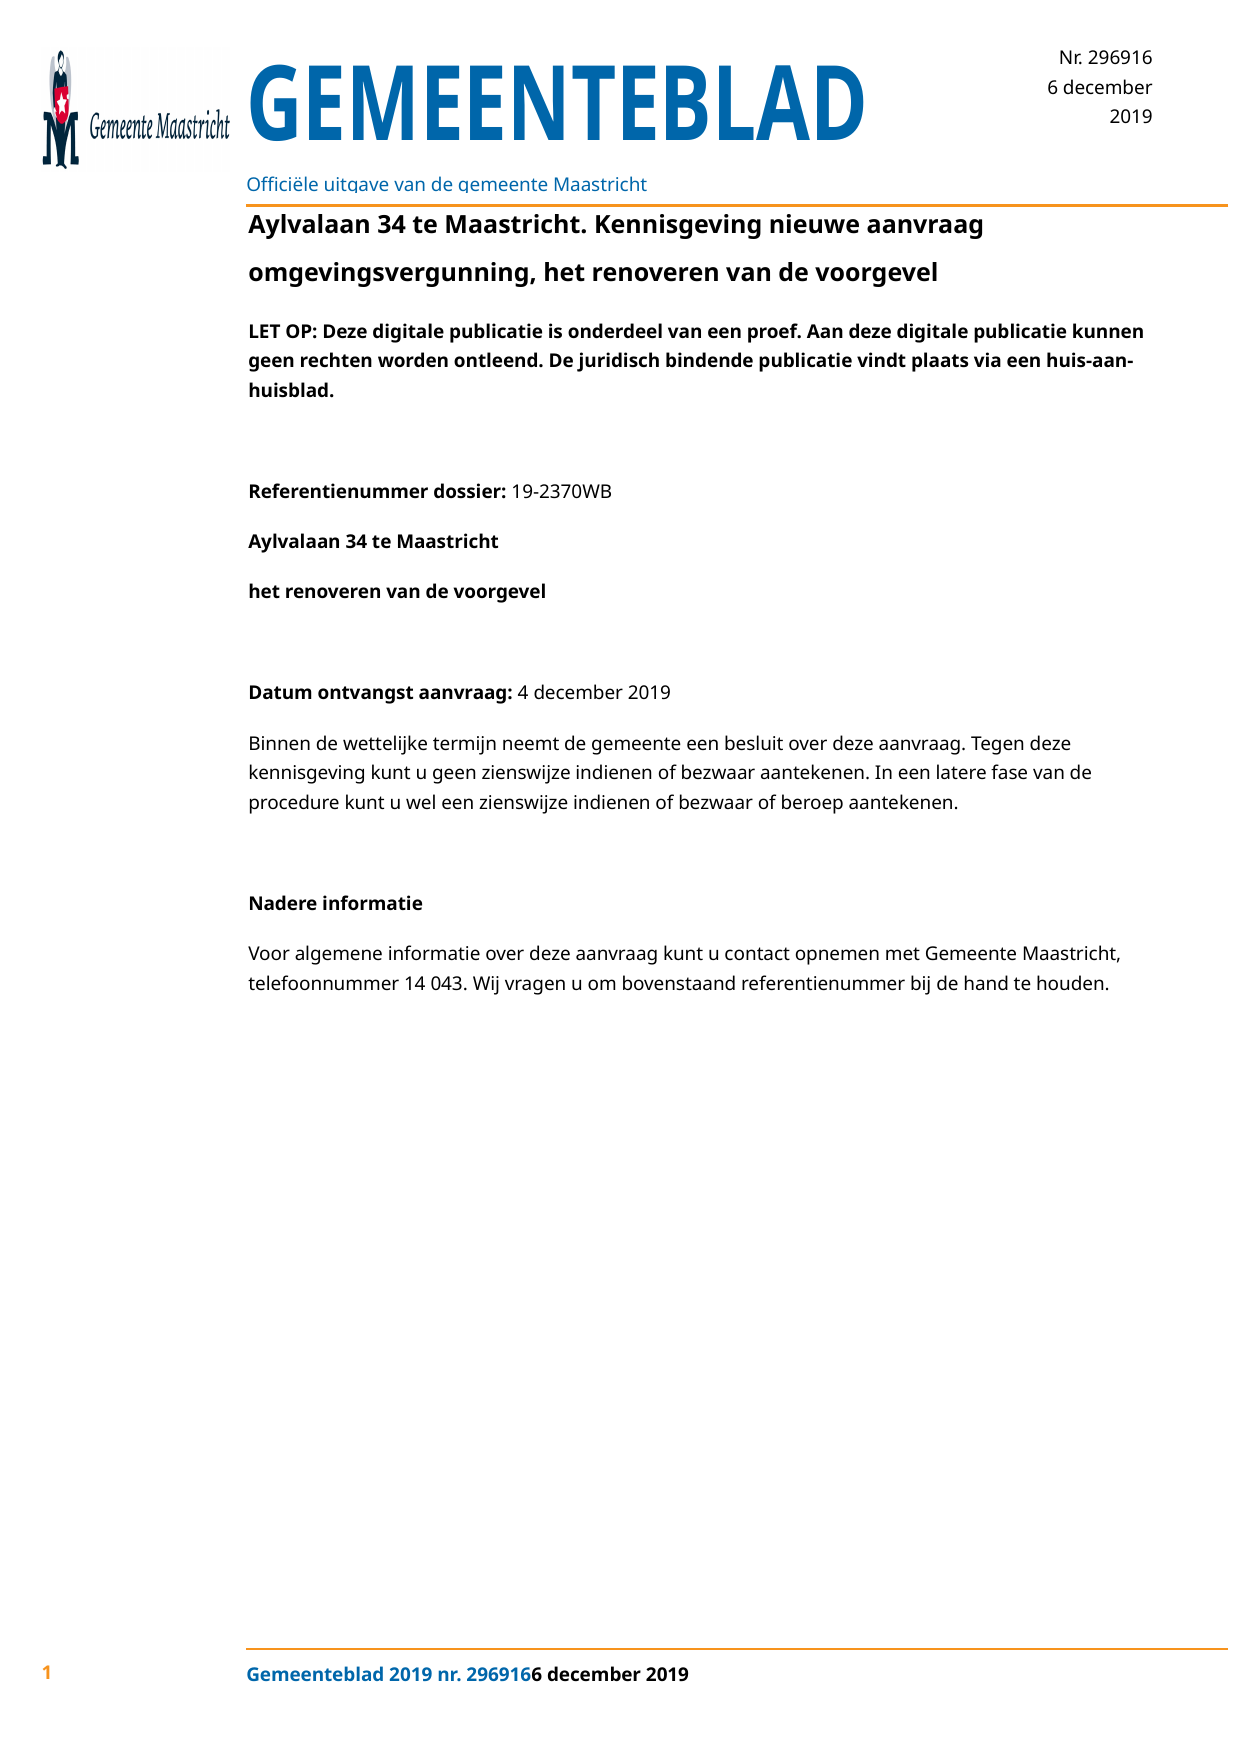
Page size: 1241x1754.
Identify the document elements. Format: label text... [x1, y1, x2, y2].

picture [41, 47, 231, 172]
text Referentienummer dossier: 19-2370WB [248, 478, 1152, 504]
text Binnen de wettelijke termijn neemt de gemeente een besluit over deze aanvraag. Tegen deze kennisgeving kunt u geen zienswijze indienen of bezwaar aantekenen. In een latere fase van de procedure kunt u wel een zienswijze indienen of bezwaar of beroep aantekenen. [248, 730, 1152, 815]
text Voor algemene informatie over deze aanvraag kunt u contact opnemen met Gemeente Maastricht, telefoonnummer 14 043. Wij vragen u om bovenstaand referentienummer bij de hand te houden. [248, 940, 1152, 996]
text LET OP: Deze digitale publicatie is onderdeel van een proef. Aan deze digitale publicatie kunnen geen rechten worden ontleend. De juridisch bindende publicatie vindt plaats via een huis-aan-huisblad. [248, 318, 1152, 403]
text Aylvalaan 34 te Maastricht [248, 528, 1152, 554]
text Nadere informatie [248, 890, 1152, 916]
text het renoveren van de voorgevel [248, 579, 1152, 604]
text Datum ontvangst aanvraag: 4 december 2019 [248, 679, 1152, 705]
text Aylvalaan 34 te Maastricht. Kennisgeving nieuwe aanvraag omgevingsvergunning, het renoveren van de voorgevel [248, 207, 1152, 288]
